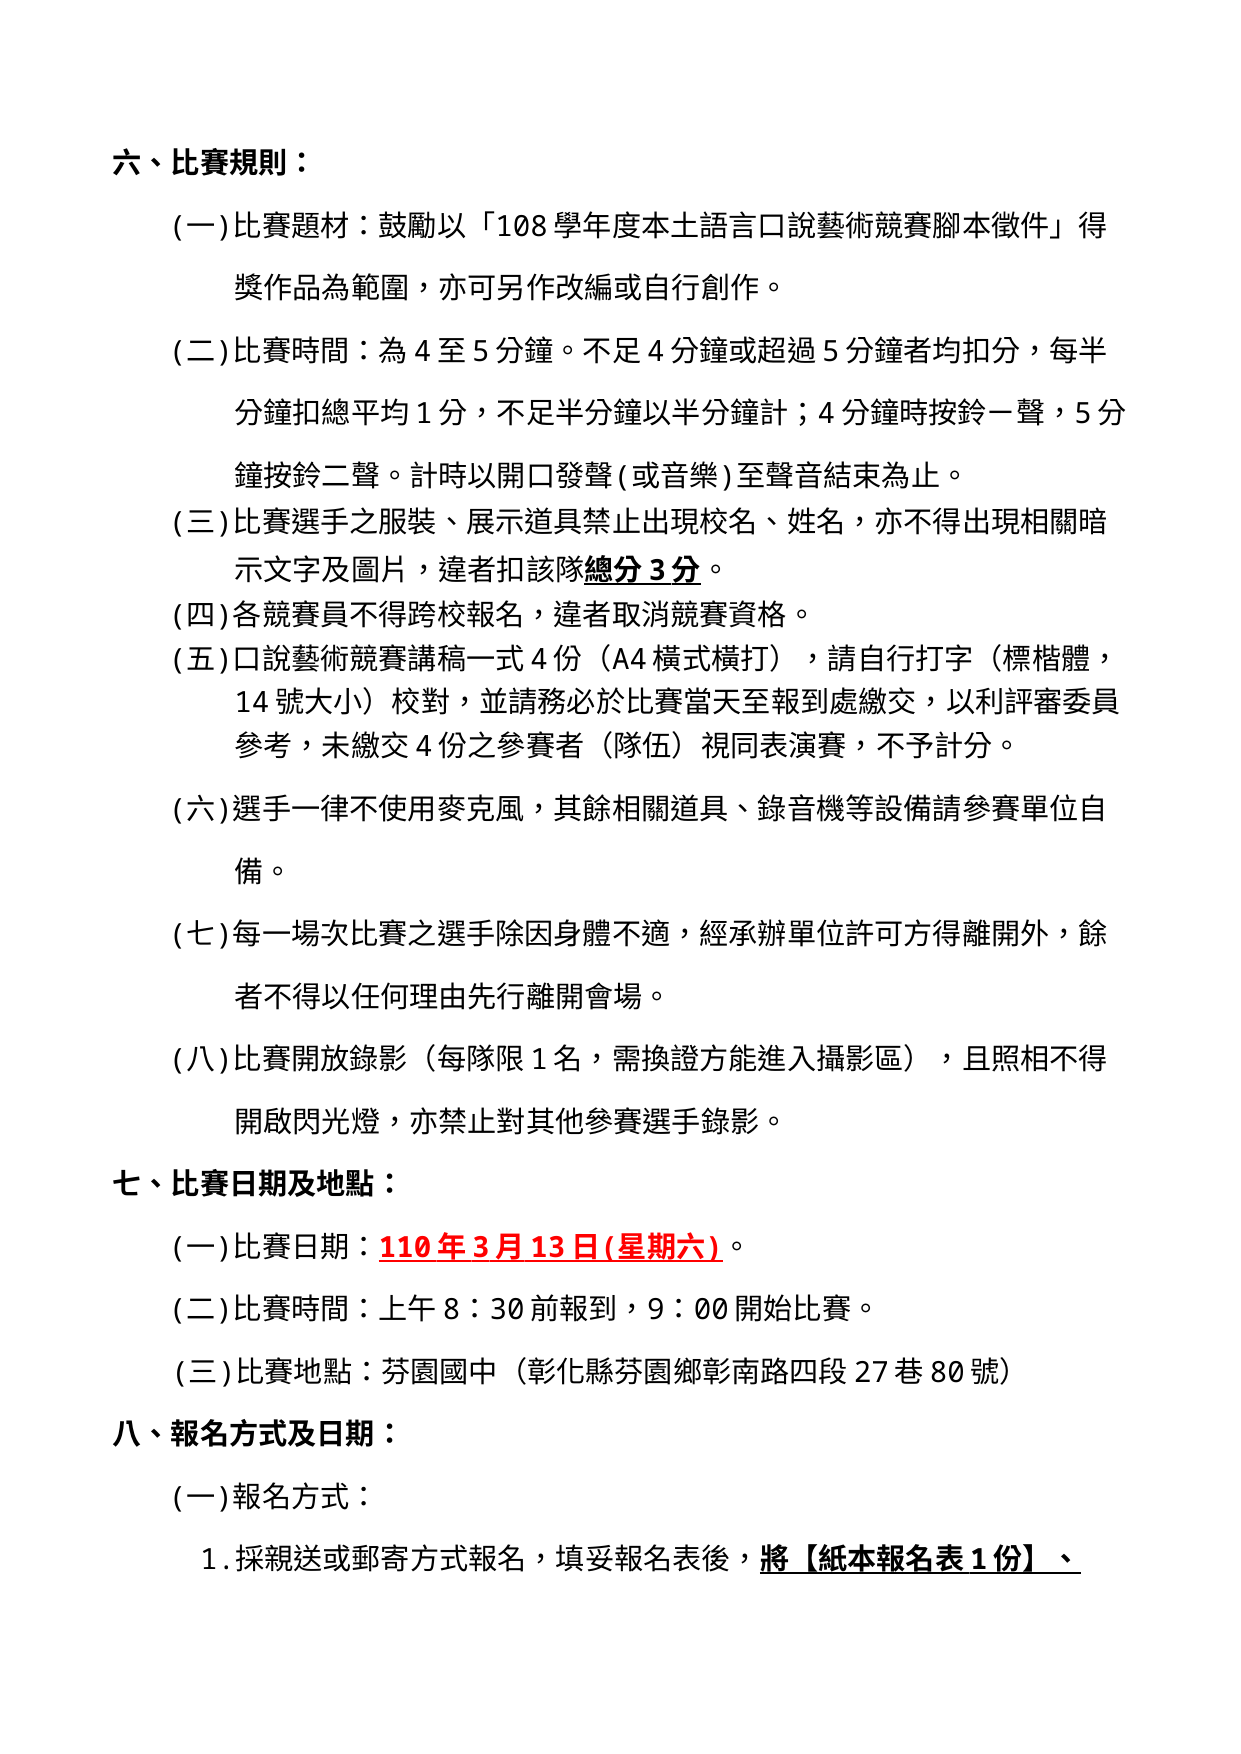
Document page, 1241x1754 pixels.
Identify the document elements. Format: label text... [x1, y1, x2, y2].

text (二)比賽時間：上午8：30前報到，9：00開始比賽。 [168, 1265, 1128, 1328]
text 六、比賽規則： [112, 119, 1128, 182]
text (六)選手一律不使用麥克風，其餘相關道具、錄音機等設備請參賽單位自備。 [168, 765, 1128, 890]
text (七)每一場次比賽之選手除因身體不適，經承辦單位許可方得離開外，餘者不得以任何理由先行離開會場。 [168, 890, 1128, 1015]
text (一)比賽日期：110年3月13日(星期六)。 [168, 1203, 1128, 1265]
text 八、報名方式及日期： [112, 1390, 1128, 1453]
text 1.採親送或郵寄方式報名，填妥報名表後，將【紙本報名表1份】、 [200, 1515, 1128, 1578]
text (三)比賽選手之服裝、展示道具禁止出現校名、姓名，亦不得出現相關暗 示文字及圖片，違者扣該隊總分3分。 [168, 494, 1128, 590]
text 七、比賽日期及地點： [112, 1140, 1128, 1203]
text (二)比賽時間：為4至5分鐘。不足4分鐘或超過5分鐘者均扣分，每半分鐘扣總平均1分，不足半分鐘以半分鐘計；4分鐘時按鈴ㄧ聲，5分鐘按鈴二聲。計時以開口發聲(或音樂)至聲音結束為止。 [168, 307, 1128, 494]
text (四)各競賽員不得跨校報名，違者取消競賽資格。 [168, 590, 1128, 634]
text (八)比賽開放錄影（每隊限1名，需換證方能進入攝影區），且照相不得開啟閃光燈，亦禁止對其他參賽選手錄影。 [168, 1015, 1128, 1140]
text (五)口說藝術競賽講稿一式4份（A4橫式橫打），請自行打字（標楷體，14號大小）校對，並請務必於比賽當天至報到處繳交，以利評審委員參考，未繳交4份之參賽者（隊伍）視同表演賽，不予計分。 [168, 634, 1128, 765]
text (一)報名方式： [168, 1453, 1128, 1515]
text (三)比賽地點：芬園國中（彰化縣芬園鄉彰南路四段27巷80號） [171, 1328, 1128, 1390]
text (一)比賽題材：鼓勵以「108學年度本土語言口說藝術競賽腳本徵件」得獎作品為範圍，亦可另作改編或自行創作。 [168, 182, 1128, 307]
